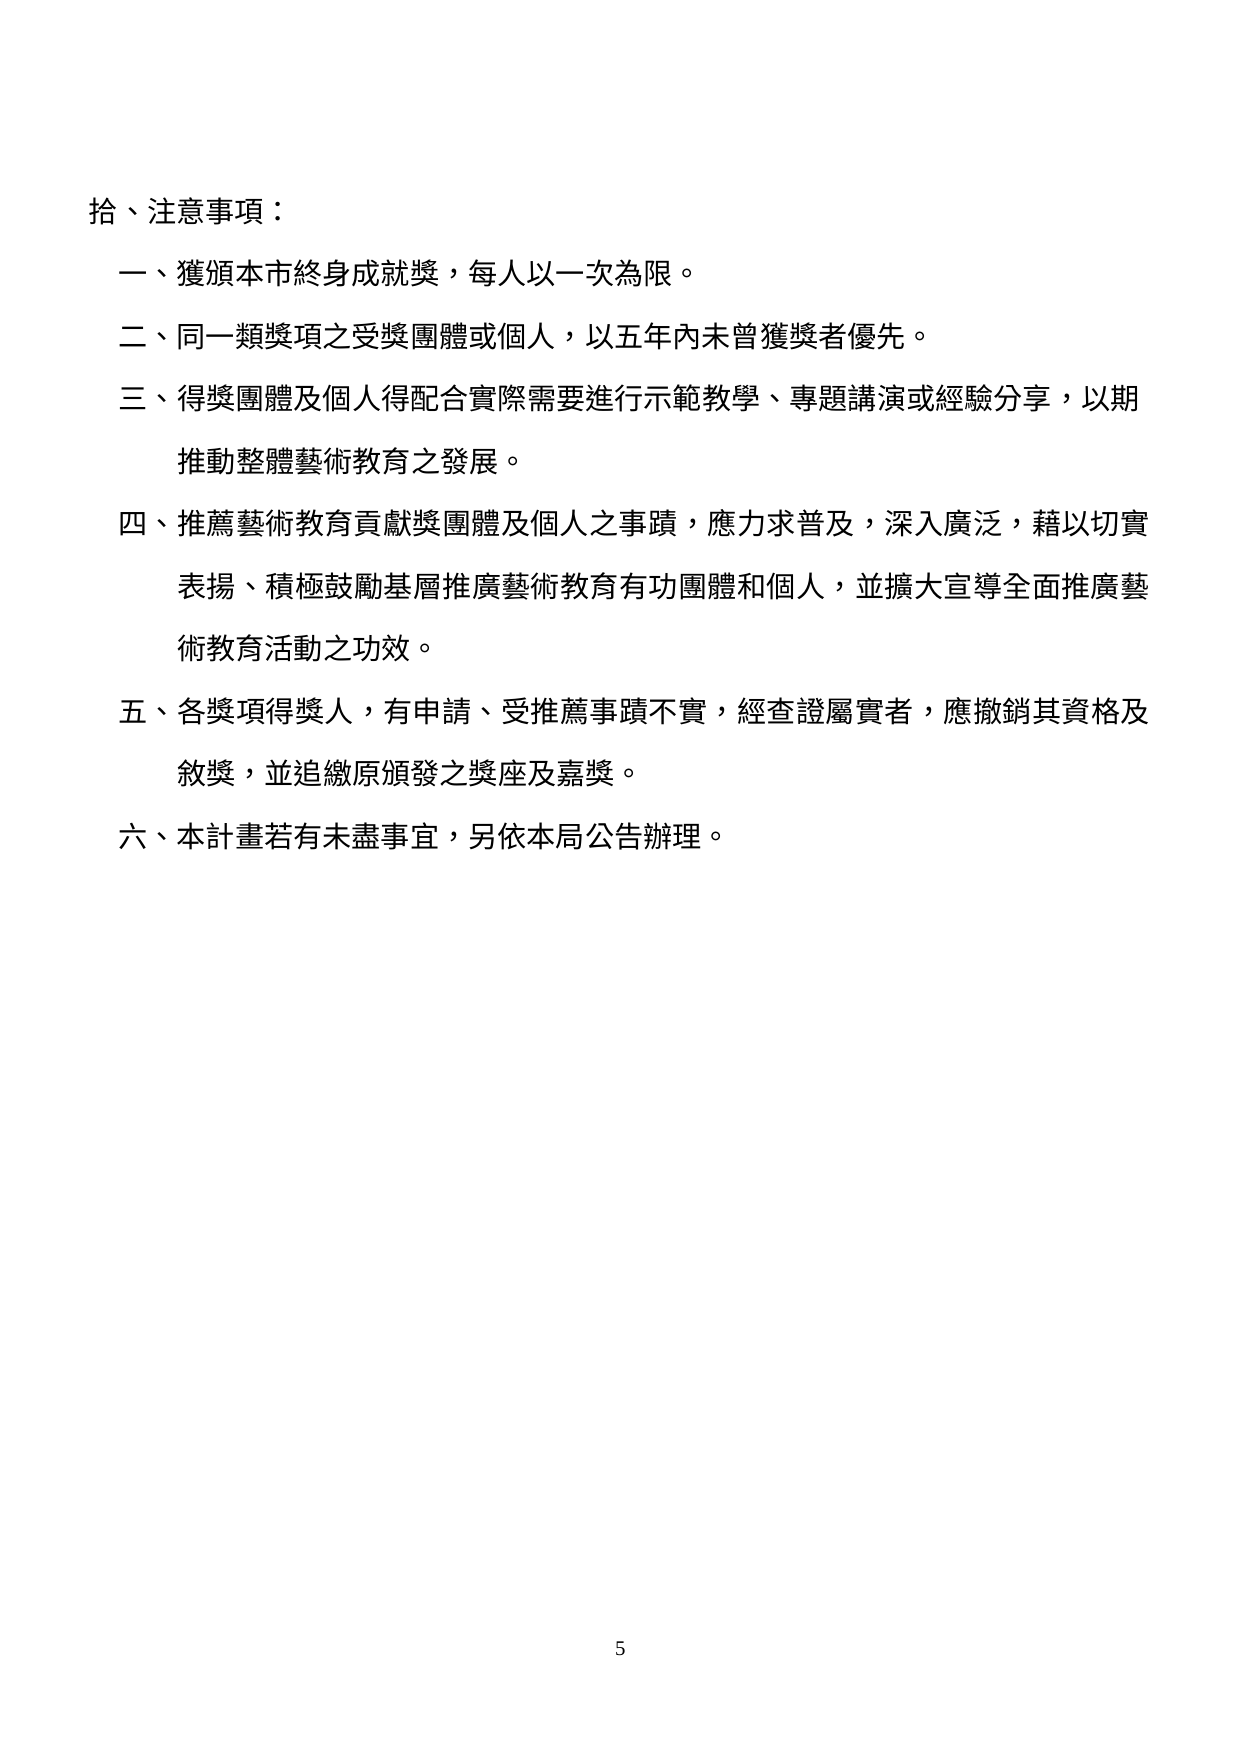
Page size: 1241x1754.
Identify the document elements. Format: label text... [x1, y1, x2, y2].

text 拾、注意事項： [89, 168, 1152, 230]
text 五、各獎項得獎人，有申請、受推薦事蹟不實，經查證屬實者，應撤銷其資格及敘獎，並追繳原頒發之獎座及嘉獎。 [118, 668, 1152, 793]
text 六、本計畫若有未盡事宜，另依本局公告辦理。 [118, 793, 1152, 855]
text 一、獲頒本市終身成就獎，每人以一次為限。 [118, 230, 1152, 293]
text 三、得獎團體及個人得配合實際需要進行示範教學、專題講演或經驗分享，以期推動整體藝術教育之發展。 [118, 355, 1152, 480]
text 四、推薦藝術教育貢獻獎團體及個人之事蹟，應力求普及，深入廣泛，藉以切實表揚、積極鼓勵基層推廣藝術教育有功團體和個人，並擴大宣導全面推廣藝術教育活動之功效。 [118, 480, 1152, 668]
text 二、同一類獎項之受獎團體或個人，以五年內未曾獲獎者優先。 [118, 293, 1152, 355]
